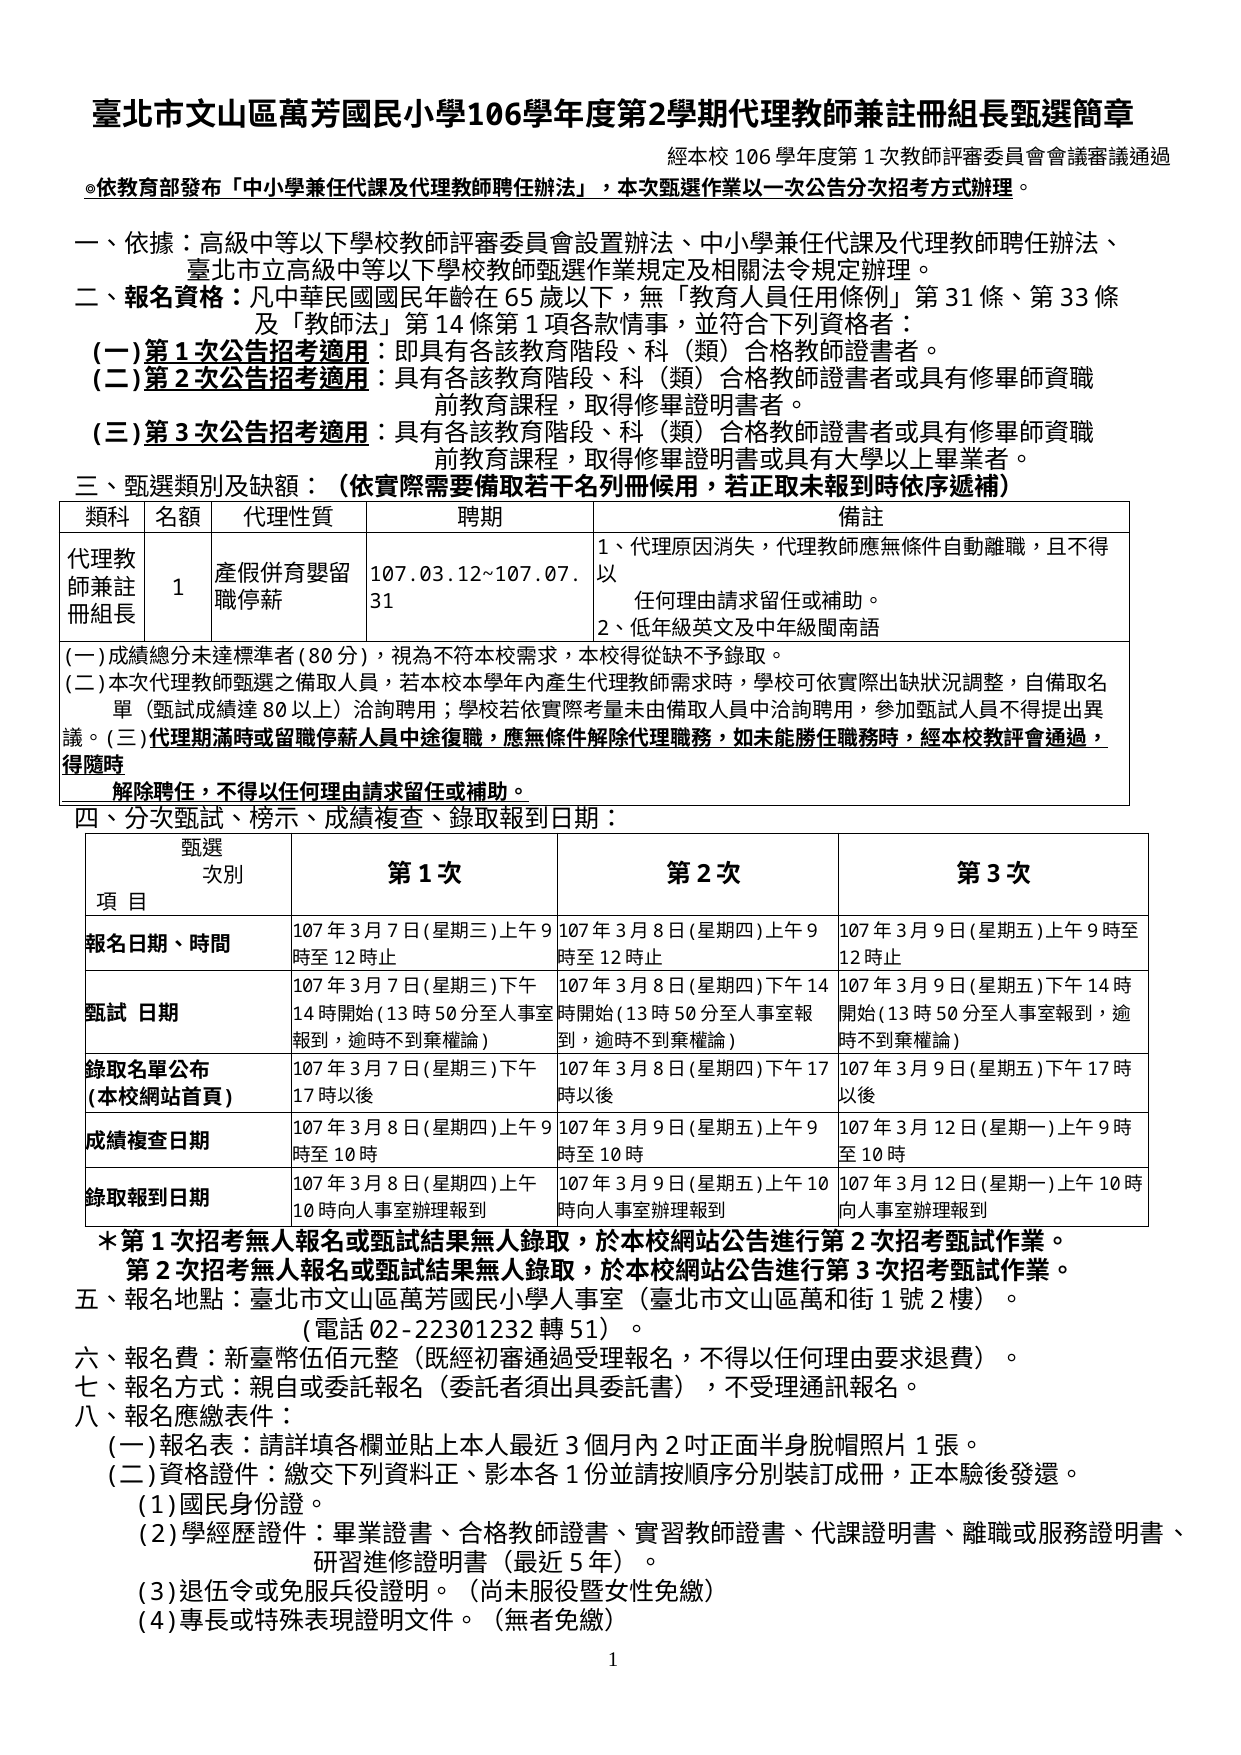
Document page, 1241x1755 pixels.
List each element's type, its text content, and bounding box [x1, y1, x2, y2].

table_cell 107年3月9日(星期五)上午9時至10時 [558, 1113, 838, 1167]
table_cell 107年3月9日(星期五)上午10時向人事室辦理報到 [558, 1168, 838, 1226]
table_header 第3次 [839, 834, 1148, 915]
table_header 聘期 [367, 502, 593, 532]
table_cell 107年3月8日(星期四)下午14時開始(13時50分至人事室報到，逾時不到棄權論) [558, 971, 838, 1052]
table_cell 107年3月9日(星期五)下午14時開始(13時50分至人事室報到，逾時不到棄權論) [839, 971, 1148, 1052]
table_cell 107年3月12日(星期一)上午10時向人事室辦理報到 [839, 1168, 1148, 1226]
table_cell 107年3月8日(星期四)上午9時至12時止 [558, 916, 838, 970]
text 前教育課程，取得修畢證明書或具有大學以上畢業者。 [59, 447, 1163, 474]
text (1)國民身份證。 [44, 1490, 1167, 1519]
table_header 甄選 次別 項 目 [86, 834, 291, 915]
text (二)第2次公告招考適用：具有各該教育階段、科（類）合格教師證書者或具有修畢師資職 [59, 366, 1163, 393]
table_cell 1 [145, 533, 211, 641]
text (一)報名表：請詳填各欄並貼上本人最近3個月內2吋正面半身脫帽照片1張。 [44, 1431, 1167, 1461]
table_cell 甄試 日期 [86, 971, 291, 1052]
text ＊第1次招考無人報名或甄試結果無人錄取，於本校網站公告進行第2次招考甄試作業。 [50, 1227, 1167, 1256]
table_header 名額 [145, 502, 211, 532]
text 六、報名費：新臺幣伍佰元整（既經初審通過受理報名，不得以任何理由要求退費）。 [44, 1344, 1167, 1373]
table_cell 107年3月9日(星期五)上午9時至12時止 [839, 916, 1148, 970]
table_header 第2次 [558, 834, 838, 915]
text 五、報名地點：臺北市文山區萬芳國民小學人事室（臺北市文山區萬和街1號2樓）。 [44, 1286, 1167, 1315]
text (三)第3次公告招考適用：具有各該教育階段、科（類）合格教師證書者或具有修畢師資職 [59, 420, 1163, 447]
text 二、報名資格：凡中華民國國民年齡在65歲以下，無「教育人員任用條例」第31條、第33條 [59, 284, 1167, 312]
text 七、報名方式：親自或委託報名（委託者須出具委託書），不受理通訊報名。 [44, 1373, 1167, 1402]
table_cell 報名日期、時間 [86, 916, 291, 970]
table_cell (一)成績總分未達標準者(80分)，視為不符本校需求，本校得從缺不予錄取。 (二)本次代理教師甄選之備取人員，若本校本學年內產生代理教師需求時，學校可依實際出缺狀況調整，自備取名 單（甄試成績達80以上）洽詢聘用；學校若依實際考量未由備取人員中洽詢聘用，參加甄試人員不得提出異議。(三)代理期滿時或留職停薪人員中途復職，應無條件解除代理職務，如未能勝任職務時，經本校教評會通過，得隨時 解除聘任，不得以任何理由請求留任或補助。 [60, 642, 1129, 804]
table_cell 107年3月8日(星期四)上午9時至10時 [292, 1113, 557, 1167]
text 前教育課程，取得修畢證明書者。 [59, 393, 1163, 420]
text 三、甄選類別及缺額：（依實際需要備取若干名列冊候用，若正取未報到時依序遞補） [74, 474, 1167, 501]
table_header 備註 [594, 502, 1129, 532]
text (4)專長或特殊表現證明文件。（無者免繳） [44, 1606, 1167, 1636]
table_cell 107年3月7日(星期三)下午17時以後 [292, 1054, 557, 1112]
table_cell 107.03.12~107.07.31 [367, 533, 593, 641]
table_cell 1、代理原因消失，代理教師應無條件自動離職，且不得以 任何理由請求留任或補助。 2、低年級英文及中年級閩南語 [594, 533, 1129, 641]
table_cell 錄取名單公布 (本校網站首頁) [86, 1054, 291, 1112]
text 第2次招考無人報名或甄試結果無人錄取，於本校網站公告進行第3次招考甄試作業。 [50, 1256, 1167, 1286]
text 一、依據：高級中等以下學校教師評審委員會設置辦法、中小學兼任代課及代理教師聘任辦法、 [44, 230, 1167, 257]
text 八、報名應繳表件： [44, 1402, 1167, 1431]
table_cell 成績複查日期 [86, 1113, 291, 1167]
table_cell 產假併育嬰留職停薪 [212, 533, 366, 641]
table_cell 107年3月8日(星期四)上午10時向人事室辦理報到 [292, 1168, 557, 1226]
table_cell 107年3月7日(星期三)上午9時至12時止 [292, 916, 557, 970]
table_cell 107年3月9日(星期五)下午17時以後 [839, 1054, 1148, 1112]
text (電話02-22301232轉51）。 [89, 1315, 1167, 1344]
table_cell 107年3月12日(星期一)上午9時至10時 [839, 1113, 1148, 1167]
text 臺北市立高級中等以下學校教師甄選作業規定及相關法令規定辦理。 [111, 257, 1167, 284]
table_cell 107年3月7日(星期三)下午14時開始(13時50分至人事室報到，逾時不到棄權論) [292, 971, 557, 1052]
table_header 類科 [60, 502, 144, 532]
table_header 第1次 [292, 834, 557, 915]
text (3)退伍令或免服兵役證明。（尚未服役暨女性免繳） [44, 1577, 1167, 1606]
text 臺北市文山區萬芳國民小學106學年度第2學期代理教師兼註冊組長甄選簡章 [59, 89, 1167, 134]
text (二)資格證件：繳交下列資料正、影本各1份並請按順序分別裝訂成冊，正本驗後發還。 [44, 1461, 1167, 1490]
text ◎依教育部發布「中小學兼任代課及代理教師聘任辦法」，本次甄選作業以一次公告分次招考方式辦理。 [59, 172, 1167, 202]
text (一)第1次公告招考適用：即具有各該教育階段、科（類）合格教師證書者。 [59, 339, 1163, 366]
table_cell 107年3月8日(星期四)下午17時以後 [558, 1054, 838, 1112]
table_header 代理性質 [212, 502, 366, 532]
text 經本校106學年度第1次教師評審委員會會議審議通過 [59, 134, 1178, 172]
text 及「教師法」第14條第1項各款情事，並符合下列資格者： [59, 312, 1167, 339]
table_cell 錄取報到日期 [86, 1168, 291, 1226]
text (2)學經歷證件：畢業證書、合格教師證書、實習教師證書、代課證明書、離職或服務證明書、研習進修證明書（最近5年）。 [44, 1519, 1167, 1577]
text 四、分次甄試、榜示、成績複查、錄取報到日期： [29, 806, 1167, 833]
table_cell 代理教師兼註冊組長 [60, 533, 144, 641]
